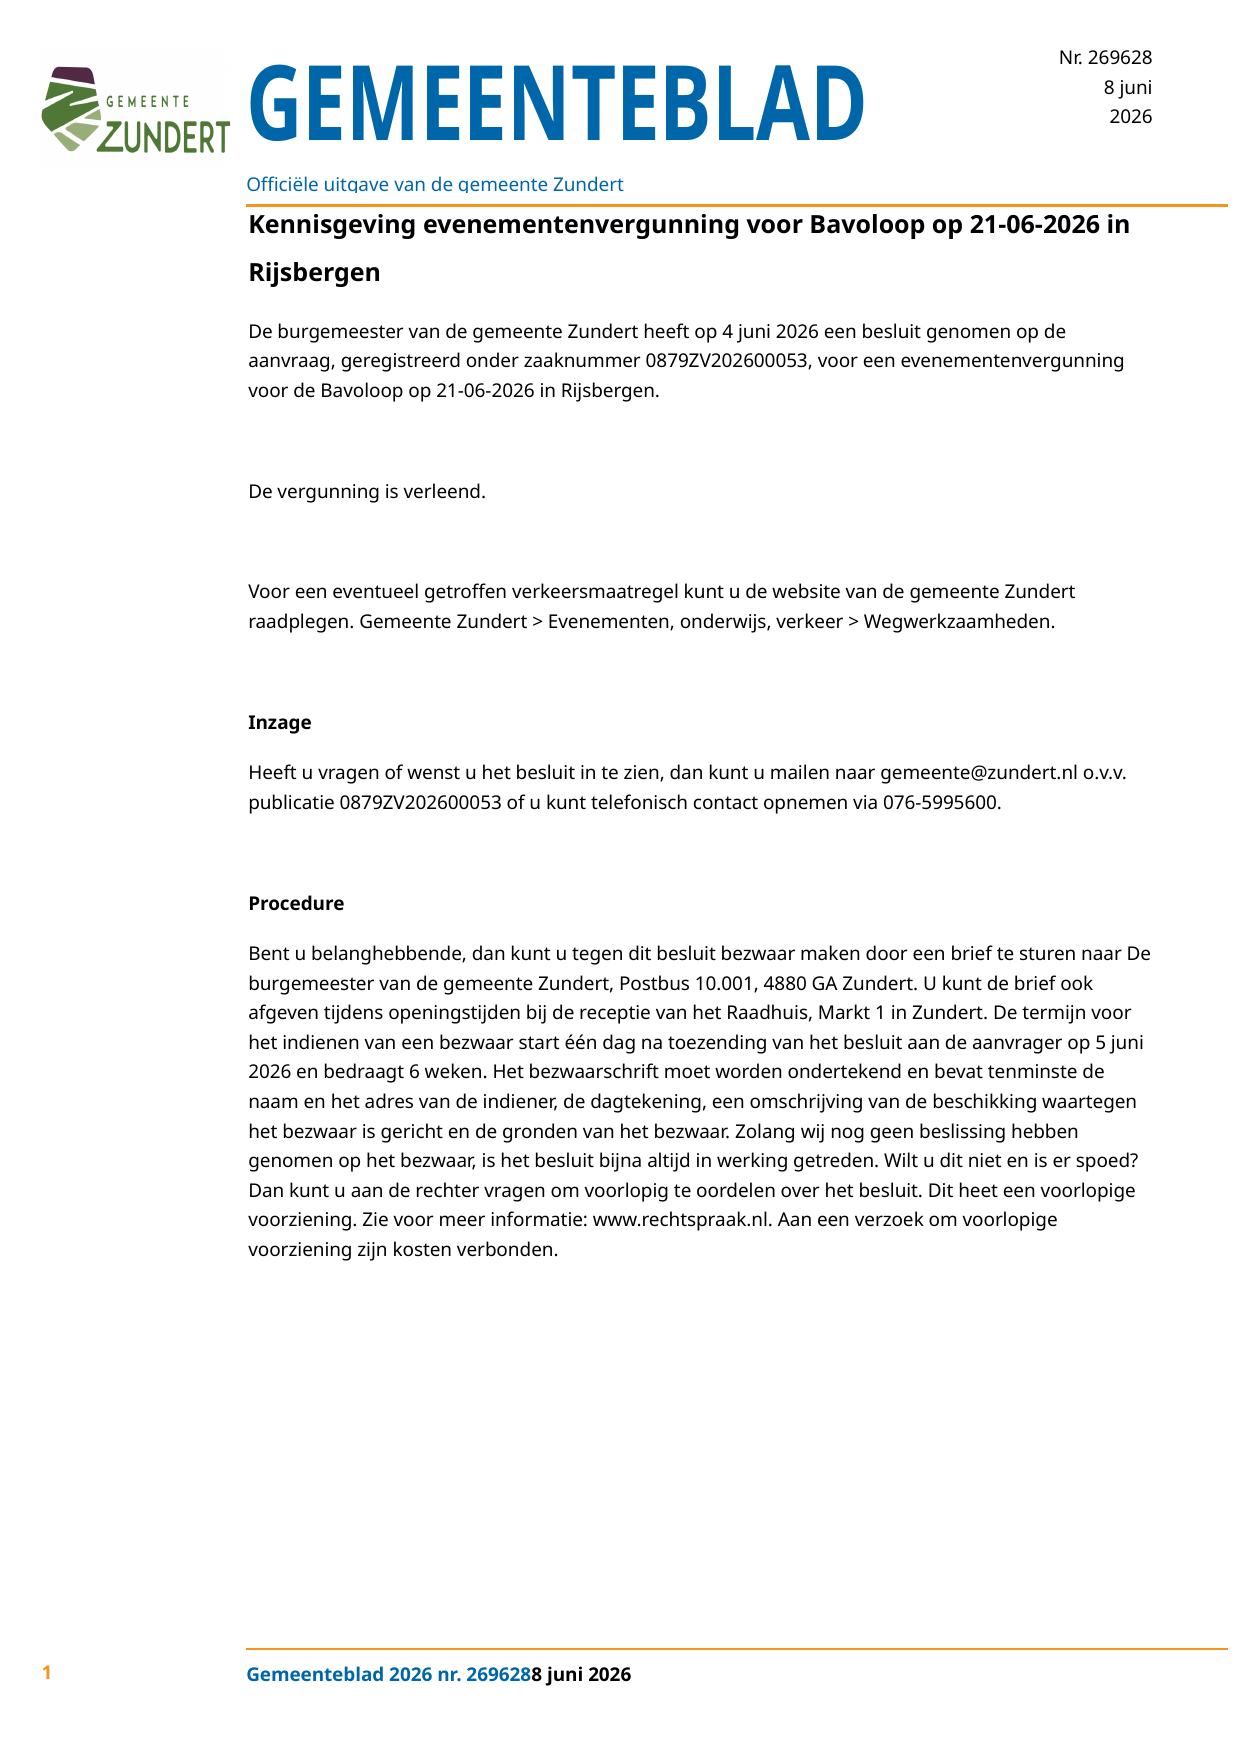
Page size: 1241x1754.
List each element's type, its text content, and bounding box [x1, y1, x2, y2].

text Voor een eventueel getroffen verkeersmaatregel kunt u de website van de gemeente Zundert raadplegen. Gemeente Zundert > Evenementen, onderwijs, verkeer > Wegwerkzaamheden. [248, 579, 1152, 634]
picture [41, 47, 231, 172]
text Inzage [248, 709, 1152, 735]
text Kennisgeving evenementenvergunning voor Bavoloop op 21-06-2026 in Rijsbergen [248, 207, 1152, 288]
text Bent u belanghebbende, dan kunt u tegen dit besluit bezwaar maken door een brief te sturen naar De burgemeester van de gemeente Zundert, Postbus 10.001, 4880 GA Zundert. U kunt de brief ook afgeven tijdens openingstijden bij de receptie van het Raadhuis, Markt 1 in Zundert. De termijn voor het indienen van een bezwaar start één dag na toezending van het besluit aan de aanvrager op 5 juni 2026 en bedraagt 6 weken. Het bezwaarschrift moet worden ondertekend en bevat tenminste de naam en het adres van de indiener, de dagtekening, een omschrijving van de beschikking waartegen het bezwaar is gericht en de gronden van het bezwaar. Zolang wij nog geen beslissing hebben genomen op het bezwaar, is het besluit bijna altijd in werking getreden. Wilt u dit niet en is er spoed? Dan kunt u aan de rechter vragen om voorlopig te oordelen over het besluit. Dit heet een voorlopige voorziening. Zie voor meer informatie: www.rechtspraak.nl. Aan een verzoek om voorlopige voorziening zijn kosten verbonden. [248, 940, 1152, 1262]
text De vergunning is verleend. [248, 478, 1152, 504]
text Procedure [248, 890, 1152, 916]
text Heeft u vragen of wenst u het besluit in te zien, dan kunt u mailen naar gemeente@zundert.nl o.v.v. publicatie 0879ZV202600053 of u kunt telefonisch contact opnemen via 076-5995600. [248, 759, 1152, 815]
text De burgemeester van de gemeente Zundert heeft op 4 juni 2026 een besluit genomen op de aanvraag, geregistreerd onder zaaknummer 0879ZV202600053, voor een evenementenvergunning voor de Bavoloop op 21-06-2026 in Rijsbergen. [248, 318, 1152, 403]
